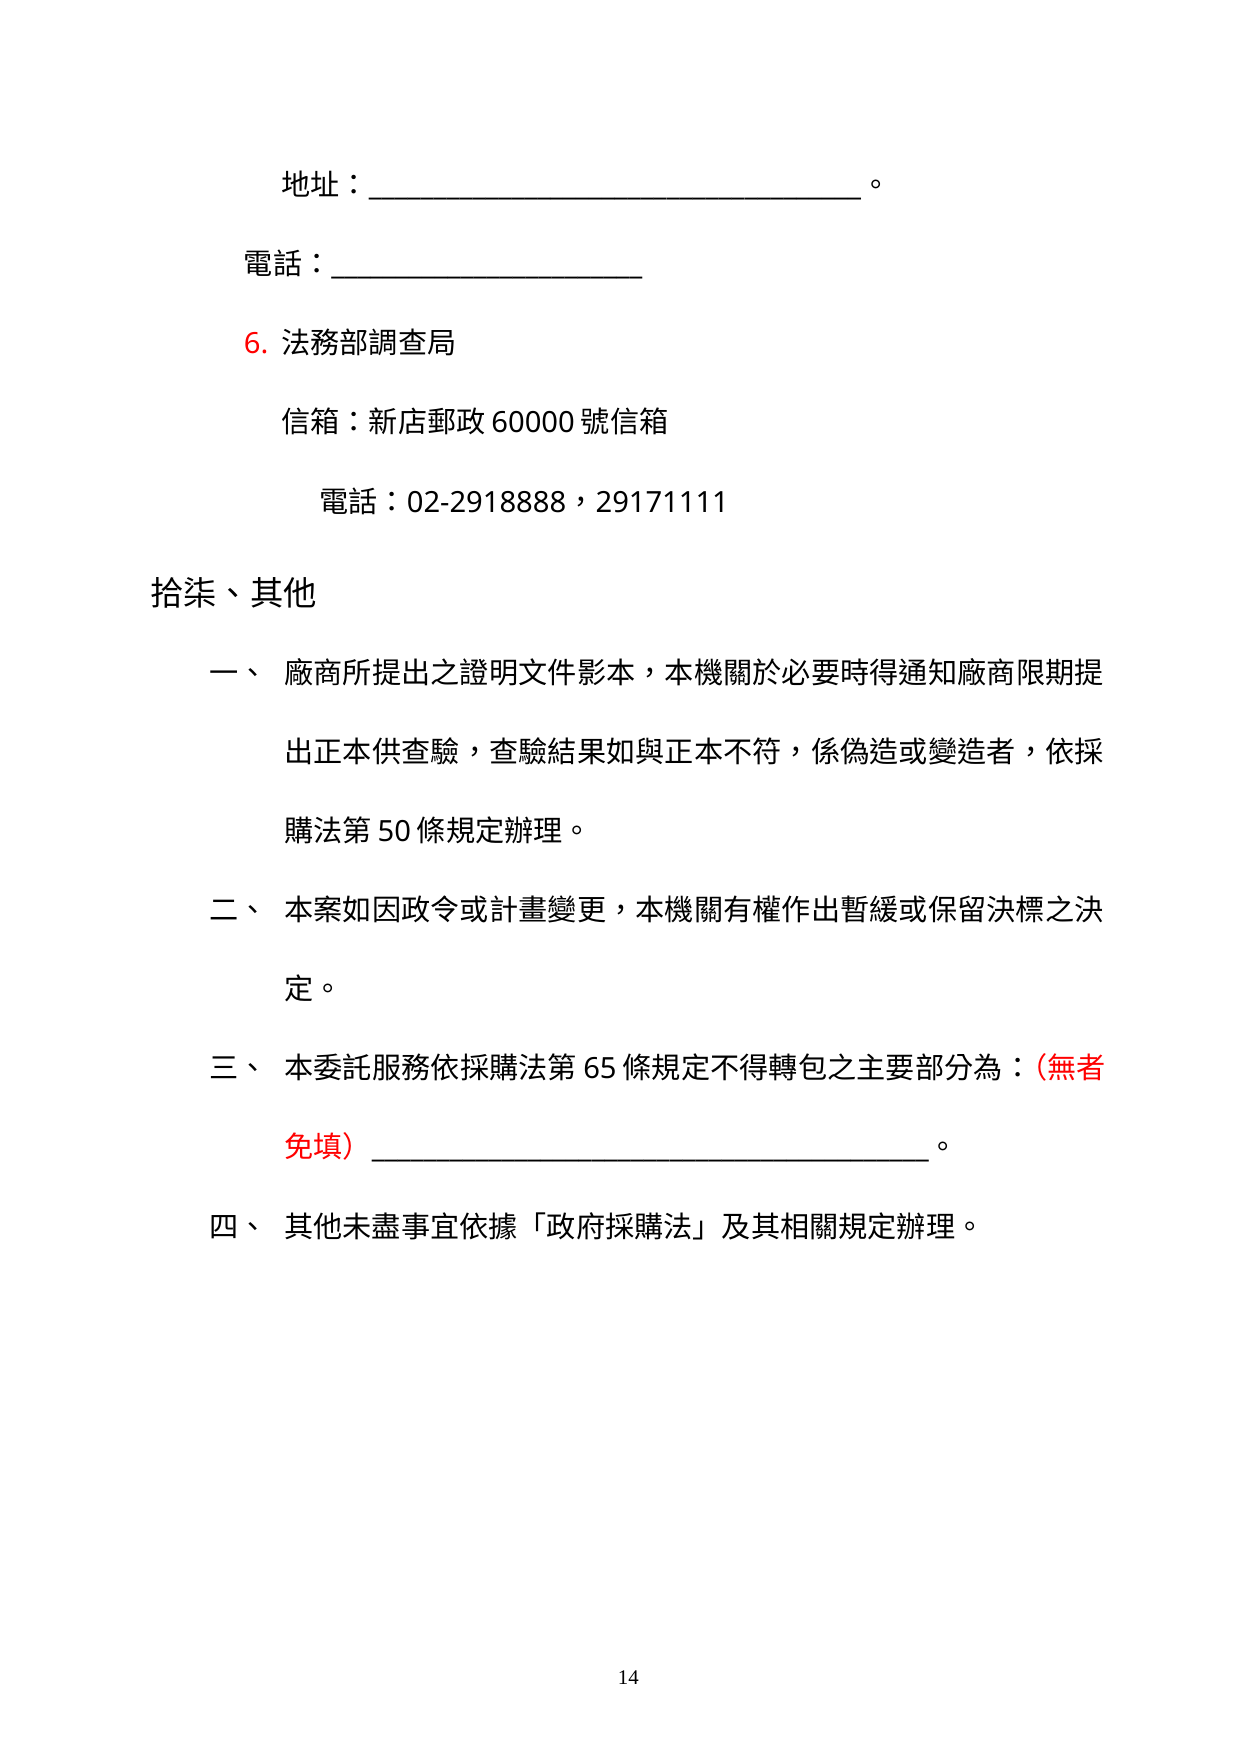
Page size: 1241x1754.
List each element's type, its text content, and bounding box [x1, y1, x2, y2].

list 本案如因政令或計畫變更，本機關有權作出暫緩或保留決標之決定。 [209, 868, 1106, 1027]
list 本委託服務依採購法第65條規定不得轉包之主要部分為：（無者免填）___________________________________________。 [209, 1027, 1106, 1185]
list 信箱：新店郵政60000號信箱 [281, 381, 1106, 460]
list 電話：________________________ [244, 222, 1106, 302]
list 法務部調查局 [244, 302, 1106, 381]
list 其他未盡事宜依據「政府採購法」及其相關規定辦理。 [209, 1185, 1106, 1264]
list 廠商所提出之證明文件影本，本機關於必要時得通知廠商限期提出正本供查驗，查驗結果如與正本不符，係偽造或變造者，依採購法第50條規定辦理。 [209, 631, 1106, 868]
list 電話：02-2918888，29171111 [212, 460, 1106, 539]
list 地址：______________________________________。 [281, 143, 1106, 222]
text 拾柒、其他 [150, 552, 1106, 631]
